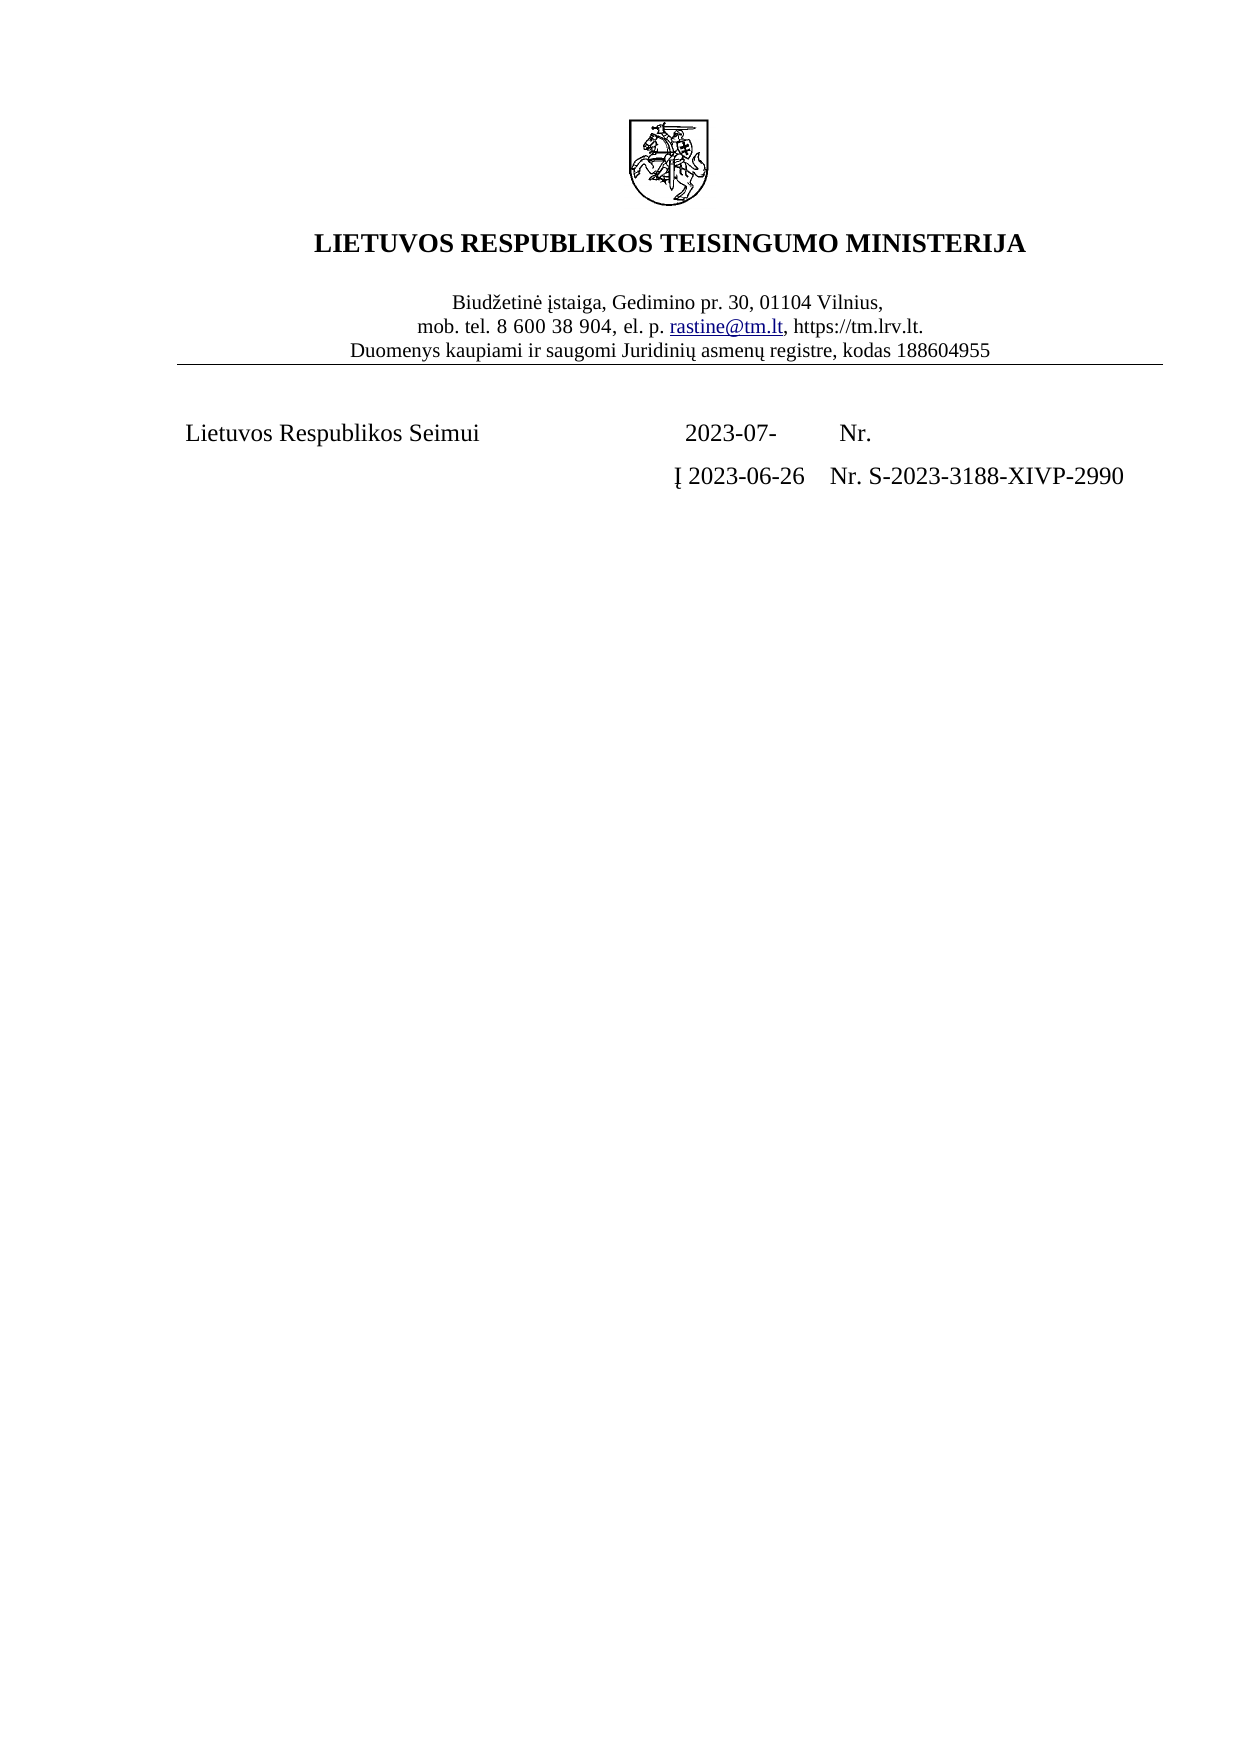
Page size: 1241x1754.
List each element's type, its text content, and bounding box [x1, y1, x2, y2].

table_header Lietuvos Respublikos Seimui [174, 418, 661, 461]
table_cell Į 2023-06-26 Nr. S-2023-3188-XIVP-2990 [661, 461, 1163, 504]
table_cell [174, 461, 661, 504]
table_header 2023-07- Nr. [661, 418, 1163, 461]
